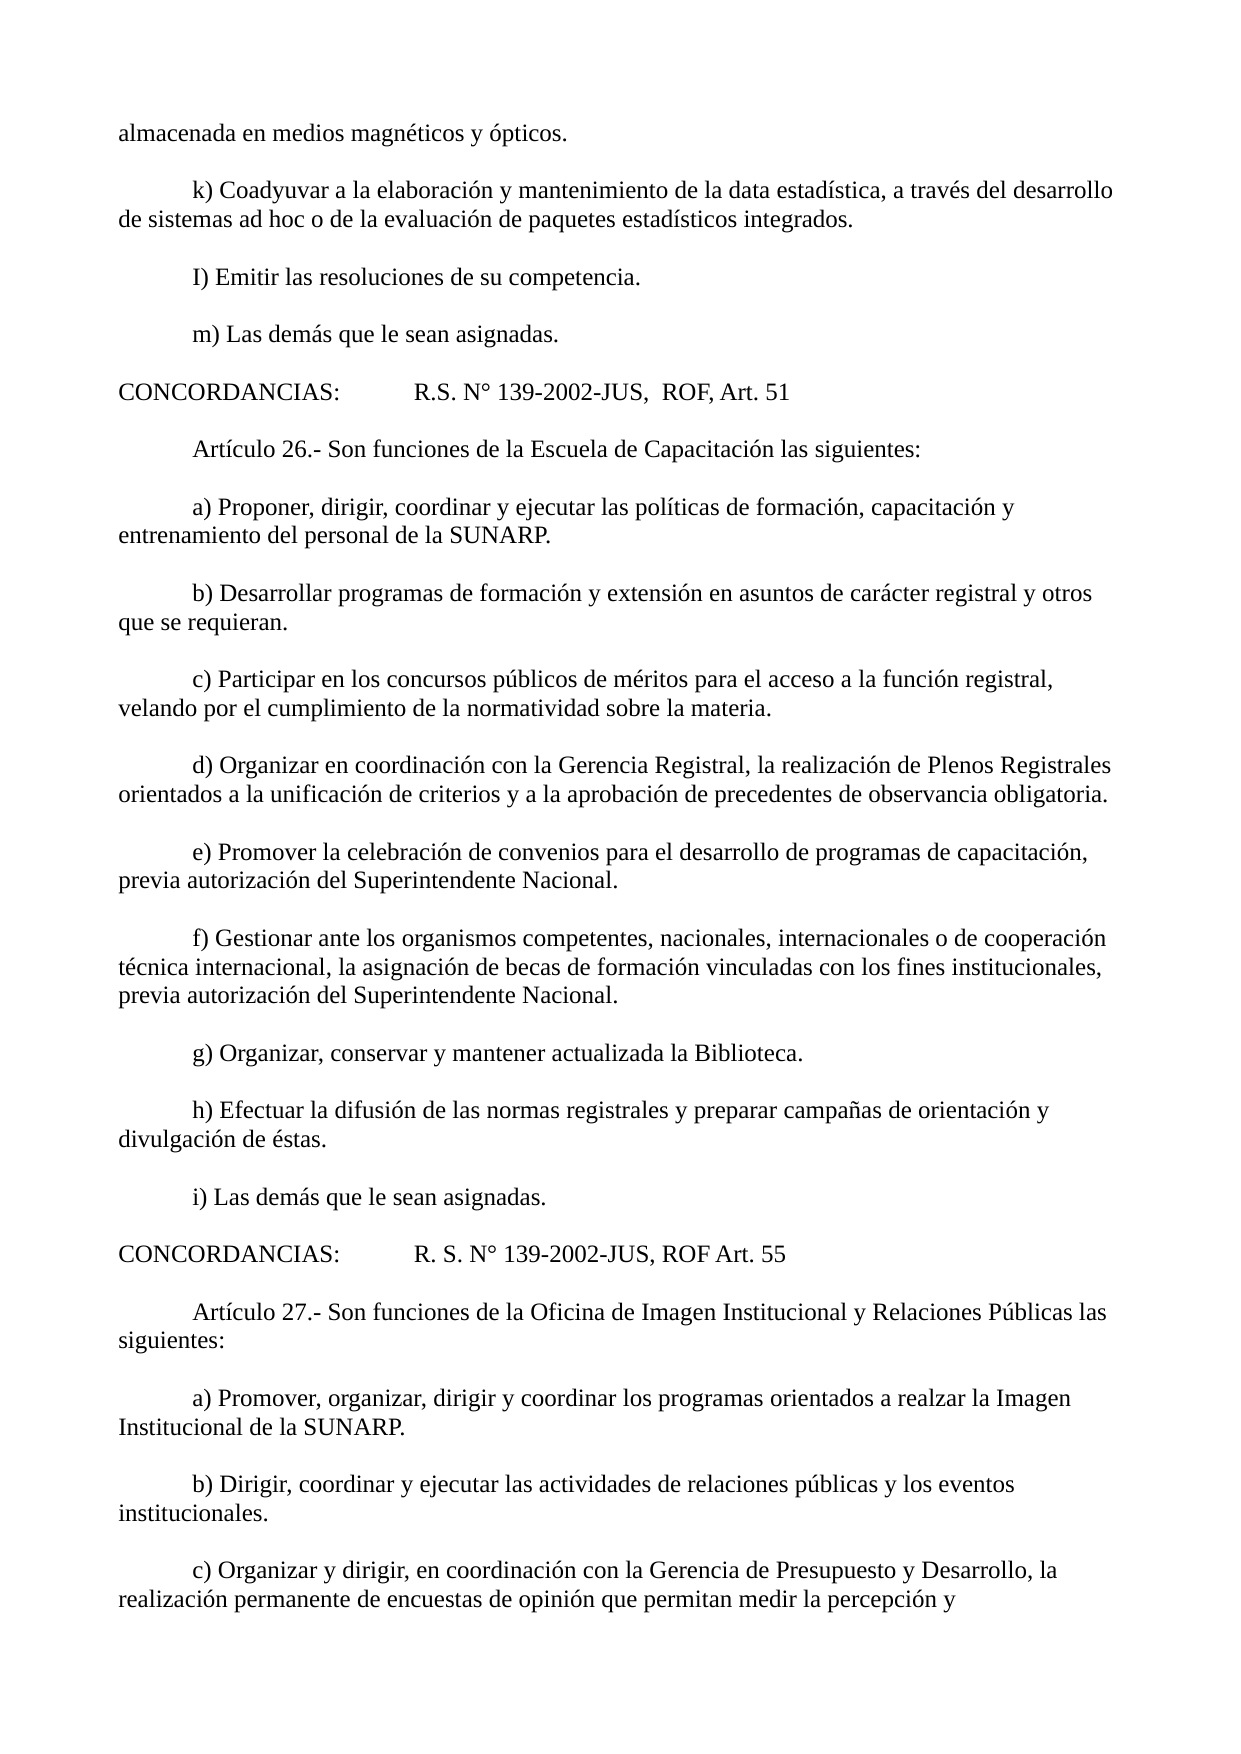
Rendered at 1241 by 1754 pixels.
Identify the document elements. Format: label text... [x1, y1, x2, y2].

text i) Las demás que le sean asignadas. [118, 1182, 1122, 1211]
text Artículo 27.- Son funciones de la Oficina de Imagen Institucional y Relaciones Públicas las siguientes: [118, 1297, 1122, 1354]
text Artículo 26.- Son funciones de la Escuela de Capacitación las siguientes: [118, 434, 1122, 463]
text b) Desarrollar programas de formación y extensión en asuntos de carácter registral y otros que se requieran. [118, 578, 1122, 636]
text almacenada en medios magnéticos y ópticos. [118, 118, 1122, 147]
text a) Promover, organizar, dirigir y coordinar los programas orientados a realzar la Imagen Institucional de la SUNARP. [118, 1383, 1122, 1441]
text e) Promover la celebración de convenios para el desarrollo de programas de capacitación, previa autorización del Superintendente Nacional. [118, 837, 1122, 894]
text m) Las demás que le sean asignadas. [118, 319, 1122, 348]
text d) Organizar en coordinación con la Gerencia Registral, la realización de Plenos Registrales orientados a la unificación de criterios y a la aprobación de precedentes de observancia obligatoria. [118, 751, 1122, 808]
text b) Dirigir, coordinar y ejecutar las actividades de relaciones públicas y los eventos institucionales. [118, 1469, 1122, 1527]
text c) Organizar y dirigir, en coordinación con la Gerencia de Presupuesto y Desarrollo, la realización permanente de encuestas de opinión que permitan medir la percepción y [118, 1556, 1122, 1613]
text a) Proponer, dirigir, coordinar y ejecutar las políticas de formación, capacitación y entrenamiento del personal de la SUNARP. [118, 492, 1122, 549]
text CONCORDANCIAS: R. S. N° 139-2002-JUS, ROF Art. 55 [118, 1239, 1122, 1268]
text CONCORDANCIAS: R.S. N° 139-2002-JUS, ROF, Art. 51 [118, 377, 1122, 406]
text f) Gestionar ante los organismos competentes, nacionales, internacionales o de cooperación técnica internacional, la asignación de becas de formación vinculadas con los fines institucionales, previa autorización del Superintendente Nacional. [118, 923, 1122, 1009]
text h) Efectuar la difusión de las normas registrales y preparar campañas de orientación y divulgación de éstas. [118, 1096, 1122, 1153]
text I) Emitir las resoluciones de su competencia. [118, 262, 1122, 291]
text g) Organizar, conservar y mantener actualizada la Biblioteca. [118, 1038, 1122, 1067]
text c) Participar en los concursos públicos de méritos para el acceso a la función registral, velando por el cumplimiento de la normatividad sobre la materia. [118, 664, 1122, 722]
text k) Coadyuvar a la elaboración y mantenimiento de la data estadística, a través del desarrollo de sistemas ad hoc o de la evaluación de paquetes estadísticos integrados. [118, 176, 1122, 233]
